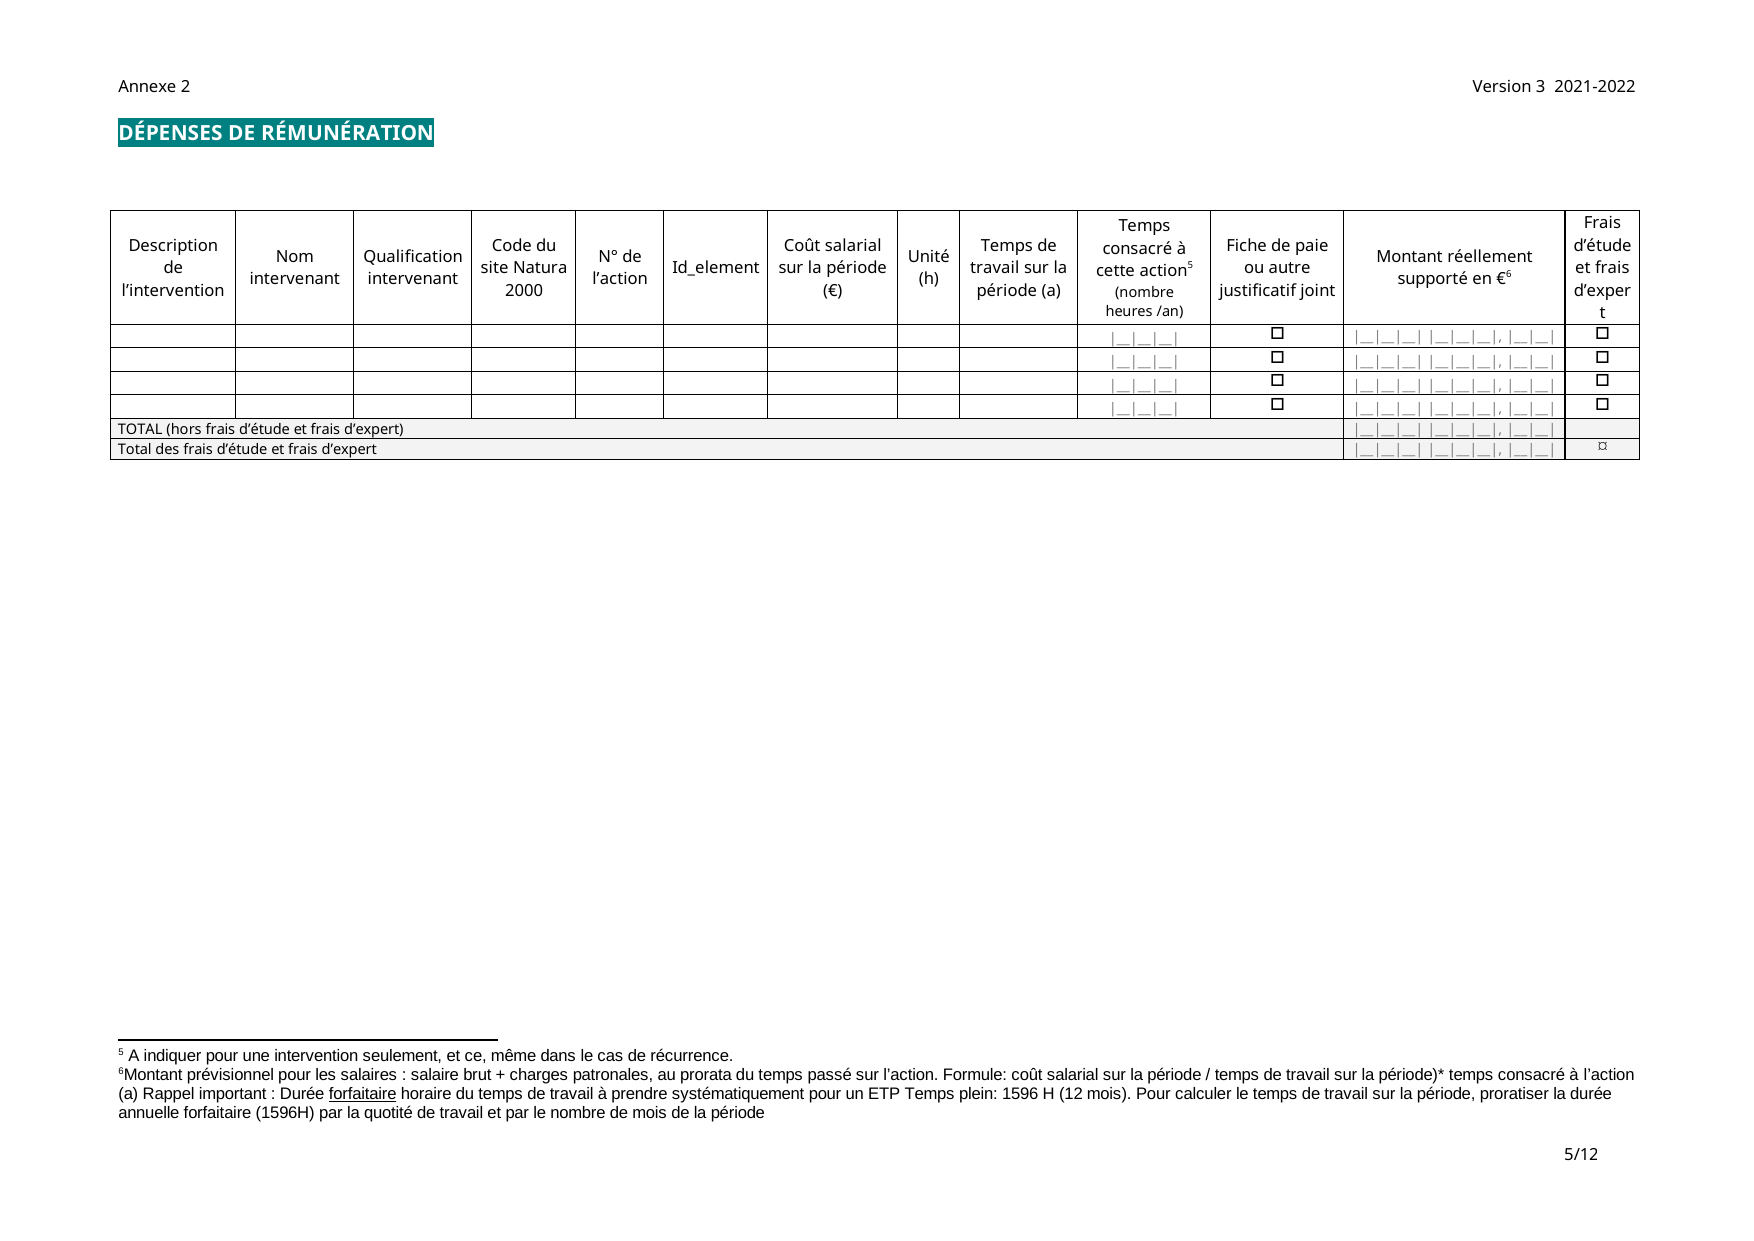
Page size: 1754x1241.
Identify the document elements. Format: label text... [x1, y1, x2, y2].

table_cell [472, 372, 575, 394]
table_cell  [1211, 395, 1343, 418]
table_cell  [1211, 325, 1343, 347]
table_cell [898, 325, 959, 347]
table_cell [472, 325, 575, 347]
table_cell [354, 348, 471, 371]
table_cell [960, 395, 1077, 418]
table_header Code du site Natura 2000 [472, 211, 575, 323]
table_header Coût salarial sur la période (€) [768, 211, 897, 323]
table_cell  [1566, 395, 1639, 418]
table_cell  [1211, 348, 1343, 371]
table_cell [664, 348, 767, 371]
table_cell [960, 348, 1077, 371]
table_cell [472, 348, 575, 371]
table_cell |__|__|__| |__|__|__|, |__|__| [1344, 419, 1564, 438]
table_header Id_element [664, 211, 767, 323]
text Dépenses de rémunération [118, 118, 1636, 147]
table_cell |__|__|__| |__|__|__|, |__|__| [1344, 439, 1564, 459]
table_cell |__|__|__| [1078, 348, 1210, 371]
table_cell |__|__|__| |__|__|__|, |__|__| [1344, 325, 1564, 347]
table_cell  [1566, 348, 1639, 371]
table_cell [576, 348, 663, 371]
table_cell TOTAL (hors frais d’étude et frais d’expert) [111, 419, 1343, 438]
table_cell [354, 395, 471, 418]
table_cell [664, 395, 767, 418]
table_cell [960, 372, 1077, 394]
table_cell |__|__|__| [1078, 325, 1210, 347]
table_cell [898, 372, 959, 394]
table_cell [236, 395, 353, 418]
table_cell [236, 372, 353, 394]
table_cell [1566, 419, 1639, 438]
table_header Frais d’étude et frais d’expert [1566, 211, 1639, 323]
table_cell [576, 395, 663, 418]
table_cell [768, 348, 897, 371]
table_cell [898, 348, 959, 371]
table_cell [576, 372, 663, 394]
table_cell |__|__|__| |__|__|__|, |__|__| [1344, 395, 1564, 418]
table_header Temps de travail sur la période (a) [960, 211, 1077, 323]
table_header Description de l’intervention [111, 211, 235, 323]
table_header Fiche de paie ou autre justificatif joint [1211, 211, 1343, 323]
table_header N° de l’action [576, 211, 663, 323]
table_header Temps consacré à cette action (nombre heures /an) [1078, 211, 1210, 323]
table_cell [960, 325, 1077, 347]
table_cell [898, 395, 959, 418]
table_cell [768, 325, 897, 347]
table_cell  [1211, 372, 1343, 394]
table_header Unité (h) [898, 211, 959, 323]
table_cell [768, 395, 897, 418]
table_cell  [1566, 439, 1639, 459]
table_cell [236, 325, 353, 347]
table_cell [236, 348, 353, 371]
table_cell [354, 372, 471, 394]
table_cell [111, 325, 235, 347]
table_cell |__|__|__| |__|__|__|, |__|__| [1344, 348, 1564, 371]
table_cell  [1566, 372, 1639, 394]
table_cell [354, 325, 471, 347]
table_cell [111, 348, 235, 371]
table_header Qualification intervenant [354, 211, 471, 323]
table_cell [768, 372, 897, 394]
table_header Montant réellement supporté en € [1344, 211, 1564, 323]
table_cell [576, 325, 663, 347]
table_cell |__|__|__| [1078, 395, 1210, 418]
table_cell |__|__|__| |__|__|__|, |__|__| [1344, 372, 1564, 394]
table_cell [472, 395, 575, 418]
table_header Nom intervenant [236, 211, 353, 323]
table_cell [664, 372, 767, 394]
table_cell |__|__|__| [1078, 372, 1210, 394]
table_cell [111, 372, 235, 394]
table_cell [664, 325, 767, 347]
table_cell  [1566, 325, 1639, 347]
table_cell Total des frais d’étude et frais d’expert [111, 439, 1343, 459]
table_cell [111, 395, 235, 418]
